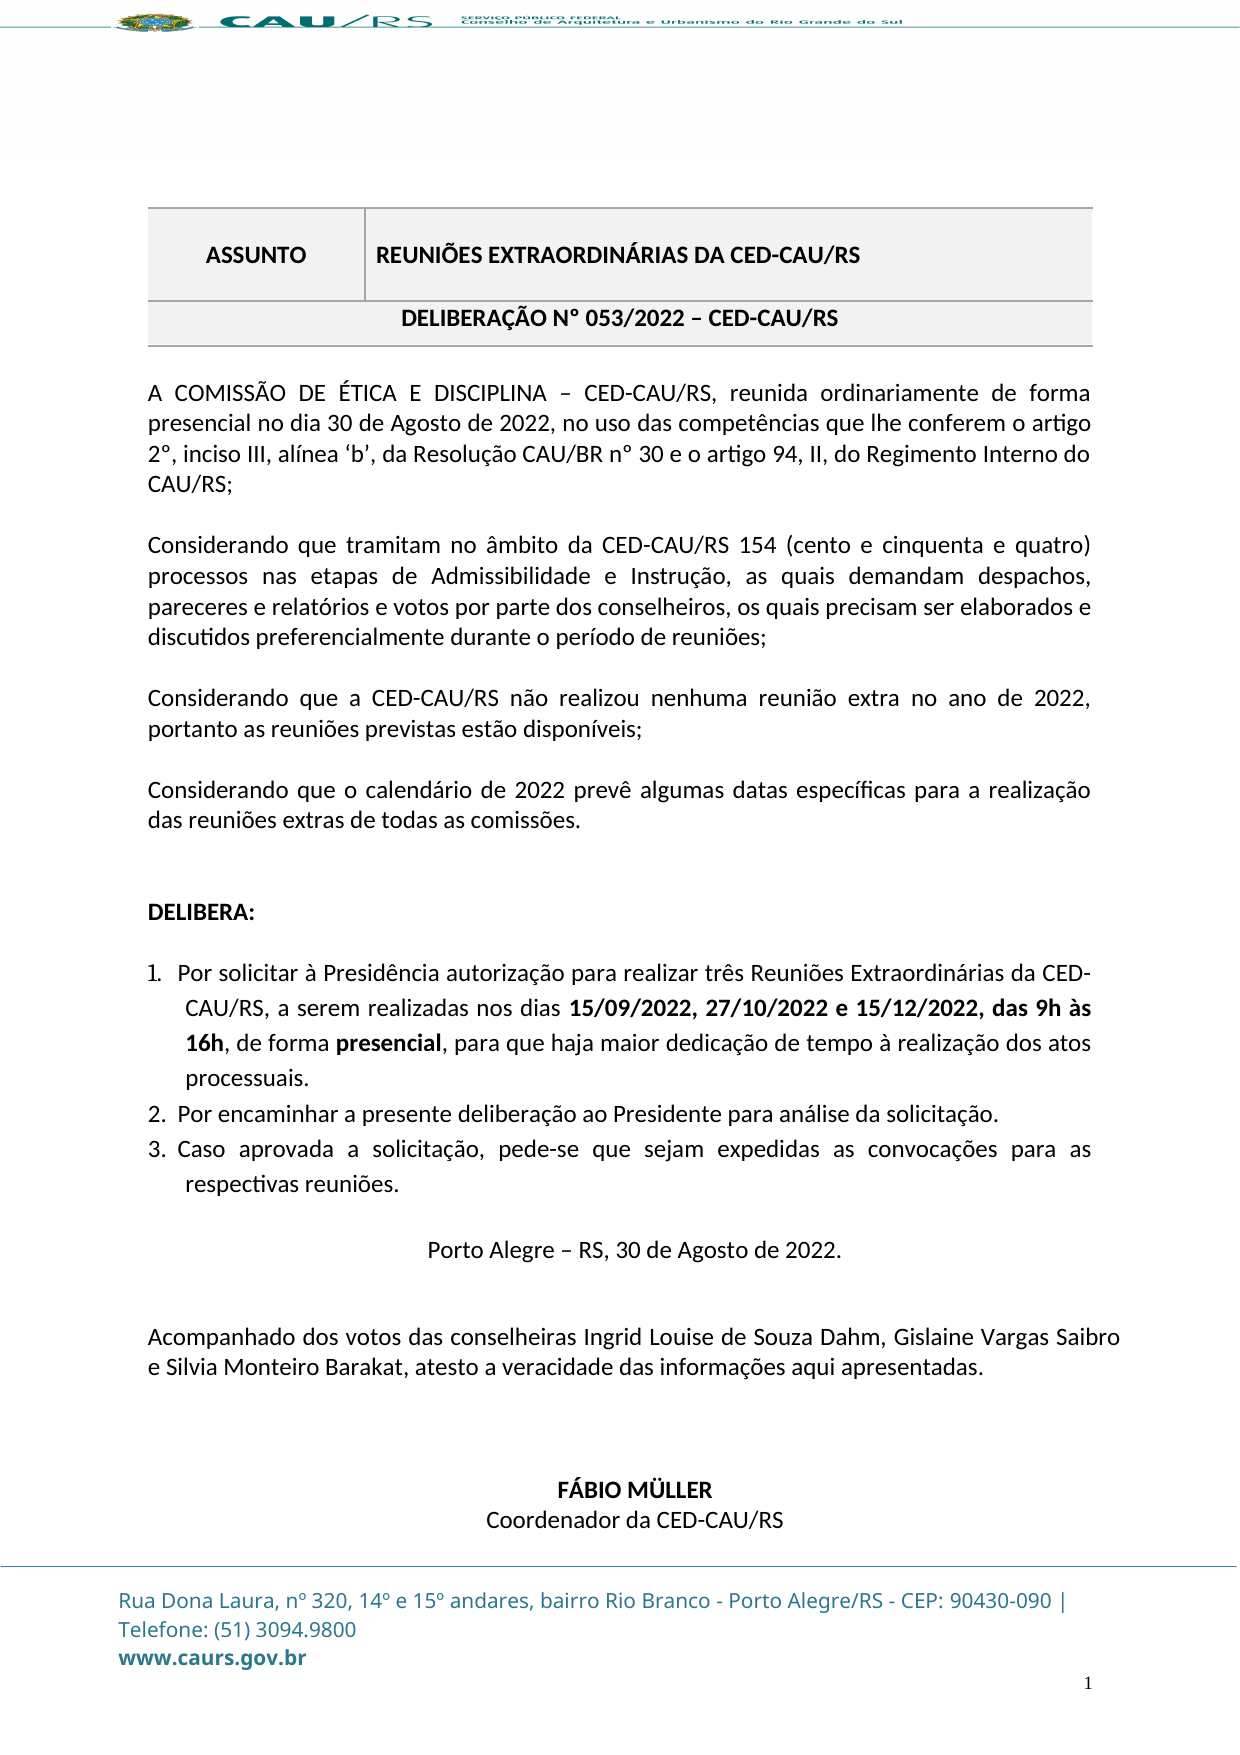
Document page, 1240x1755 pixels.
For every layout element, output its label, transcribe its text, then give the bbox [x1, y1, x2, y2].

list Por solicitar à Presidência autorização para realizar três Reuniões Extraordinárias da CED-CAU/RS, a serem realizadas nos dias 15/09/2022, 27/10/2022 e 15/12/2022, das 9h às 16h, de forma presencial, para que haja maior dedicação de tempo à realização dos atos processuais. [148, 958, 1092, 1093]
text Coordenador da CED-CAU/RS [148, 1504, 1122, 1535]
text FÁBIO MÜLLER [148, 1474, 1122, 1504]
text Considerando que o calendário de 2022 prevê algumas datas específicas para a realização das reuniões extras de todas as comissões. [148, 774, 1092, 835]
table_header REUNIÕES EXTRAORDINÁRIAS DA CED-CAU/RS [366, 209, 1092, 300]
text Considerando que a CED-CAU/RS não realizou nenhuma reunião extra no ano de 2022, portanto as reuniões previstas estão disponíveis; [148, 682, 1092, 743]
list Caso aprovada a solicitação, pede-se que sejam expedidas as convocações para as respectivas reuniões. [148, 1133, 1092, 1199]
text Acompanhado dos votos das conselheiras Ingrid Louise de Souza Dahm, Gislaine Vargas Saibro e Silvia Monteiro Barakat, atesto a veracidade das informações aqui apresentadas. [148, 1321, 1122, 1382]
text Porto Alegre – RS, 30 de Agosto de 2022. [177, 1234, 1092, 1265]
table_cell DELIBERAÇÃO Nº 053/2022 – CED-CAU/RS [148, 302, 1092, 344]
text Considerando que tramitam no âmbito da CED-CAU/RS 154 (cento e cinquenta e quatro) processos nas etapas de Admissibilidade e Instrução, as quais demandam despachos, pareceres e relatórios e votos por parte dos conselheiros, os quais precisam ser elaborados e discutidos preferencialmente durante o período de reuniões; [148, 530, 1092, 652]
text A COMISSÃO DE ÉTICA E DISCIPLINA – CED-CAU/RS, reunida ordinariamente de forma presencial no dia 30 de Agosto de 2022, no uso das competências que lhe conferem o artigo 2º, inciso III, alínea ‘b’, da Resolução CAU/BR nº 30 e o artigo 94, II, do Regimento Interno do CAU/RS; [148, 377, 1092, 499]
table_header ASSUNTO [148, 209, 364, 300]
list Por encaminhar a presente deliberação ao Presidente para análise da solicitação. [148, 1098, 1092, 1128]
text DELIBERA: [148, 896, 1092, 926]
